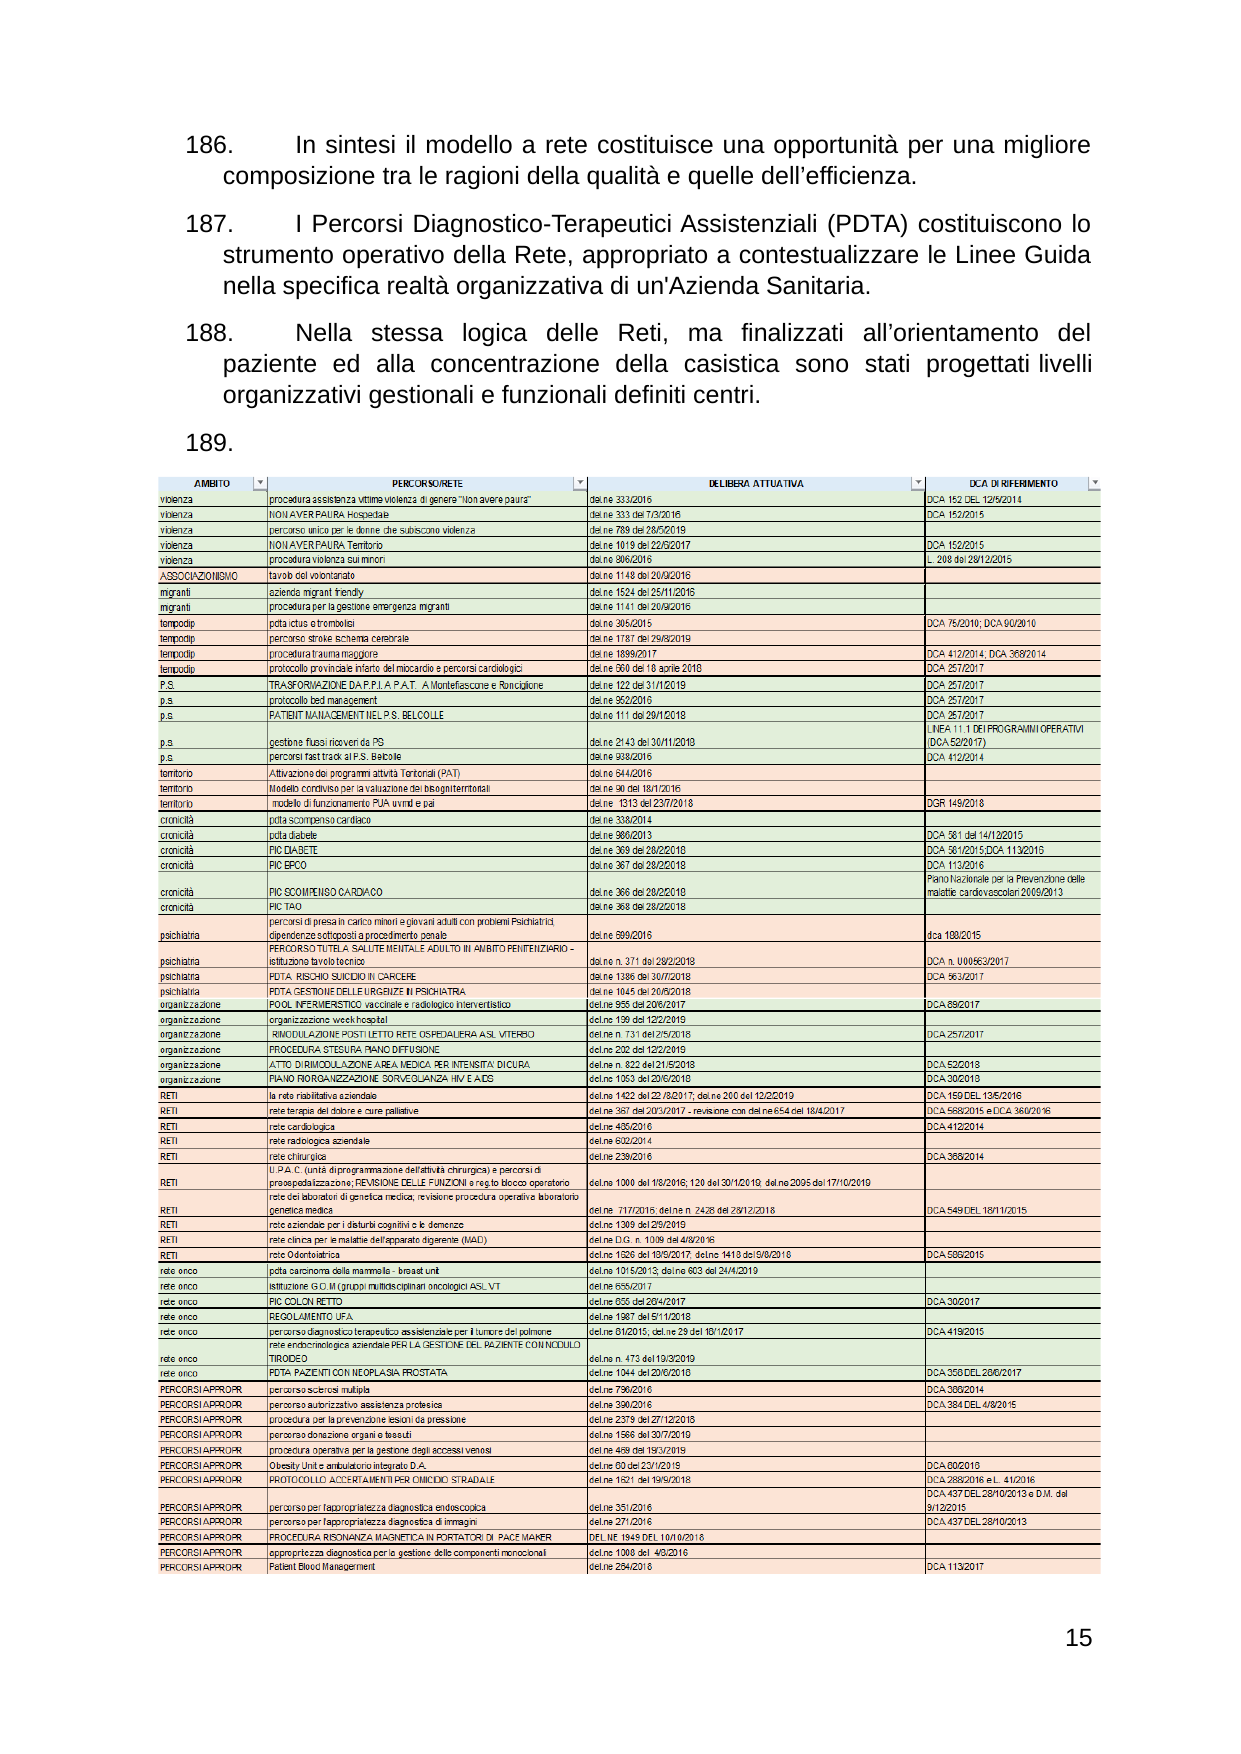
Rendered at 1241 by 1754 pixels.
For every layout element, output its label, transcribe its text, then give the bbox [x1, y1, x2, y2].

list I Percorsi Diagnostico-Terapeutici Assistenziali (PDTA) costituiscono lo strumento operativo della Rete, appropriato a contestualizzare le Linee Guida nella specifica realtà organizzativa di un'Azienda Sanitaria. [185, 209, 1092, 299]
list Nella stessa logica delle Reti, ma finalizzati all’orientamento del paziente ed alla concentrazione della casistica sono stati progettati livelli organizzativi gestionali e funzionali definiti centri. [185, 318, 1092, 409]
picture [159, 477, 1103, 1576]
list In sintesi il modello a rete costituisce una opportunità per una migliore composizione tra le ragioni della qualità e quelle dell’efficienza. [185, 130, 1092, 190]
